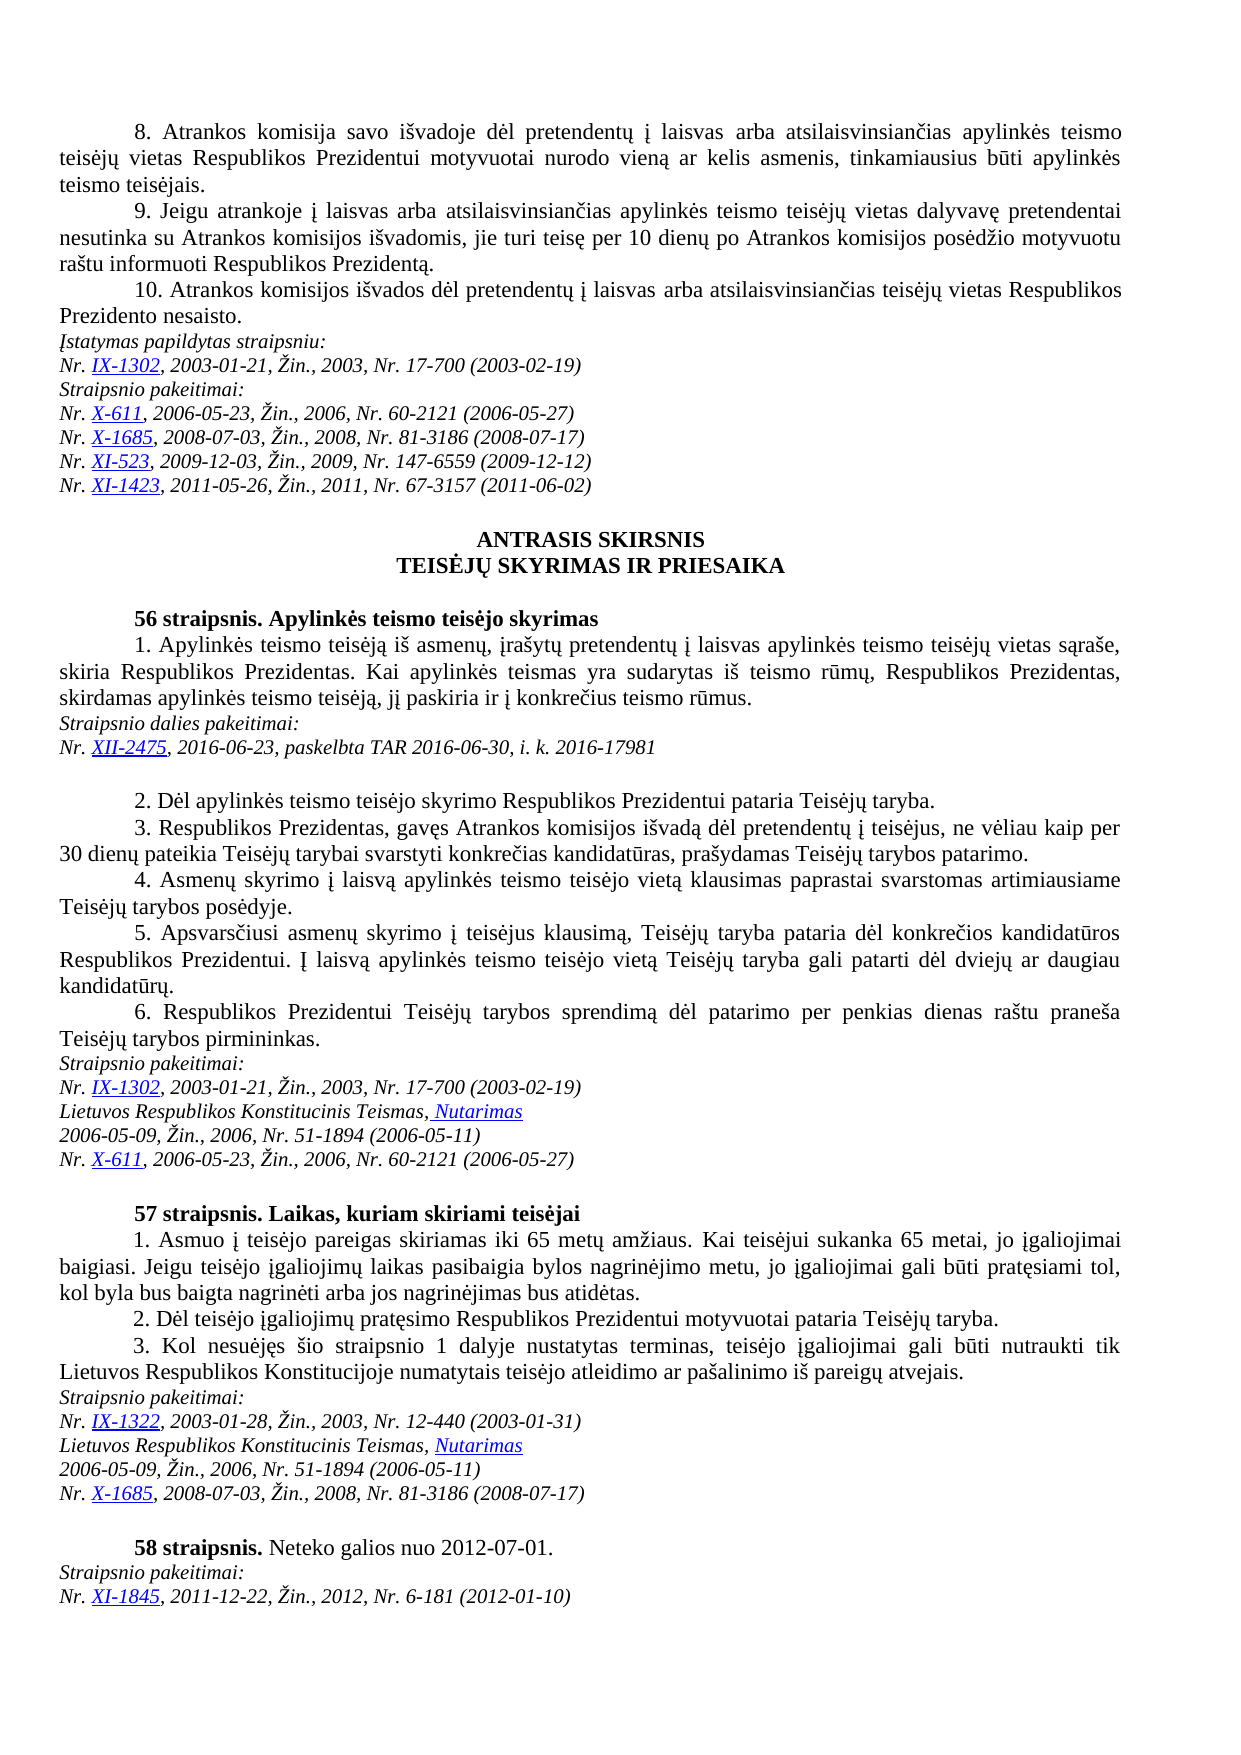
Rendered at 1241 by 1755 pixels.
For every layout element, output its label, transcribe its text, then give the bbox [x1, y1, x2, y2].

text 56 straipsnis. Apylinkės teismo teisėjo skyrimas [59, 605, 1122, 632]
text 8. Atrankos komisija savo išvadoje dėl pretendentų į laisvas arba atsilaisvinsiančias apylinkės teismo teisėjų vietas Respublikos Prezidentui motyvuotai nurodo vieną ar kelis asmenis, tinkamiausius būti apylinkės teismo teisėjais. [59, 118, 1122, 197]
text Nr. XII-2475, 2016-06-23, paskelbta TAR 2016-06-30, i. k. 2016-17981 [59, 735, 1122, 759]
text Nr. IX-1302, 2003-01-21, Žin., 2003, Nr. 17-700 (2003-02-19) [59, 1075, 1122, 1099]
text 4. Asmenų skyrimo į laisvą apylinkės teismo teisėjo vietą klausimas paprastai svarstomas artimiausiame Teisėjų tarybos posėdyje. [59, 867, 1122, 919]
text Lietuvos Respublikos Konstitucinis Teismas, Nutarimas [59, 1433, 1122, 1457]
text 57 straipsnis. Laikas, kuriam skiriami teisėjai [59, 1200, 1122, 1226]
text 1. Asmuo į teisėjo pareigas skiriamas iki 65 metų amžiaus. Kai teisėjui sukanka 65 metai, jo įgaliojimai baigiasi. Jeigu teisėjo įgaliojimų laikas pasibaigia bylos nagrinėjimo metu, jo įgaliojimai gali būti pratęsiami tol, kol byla bus baigta nagrinėti arba jos nagrinėjimas bus atidėtas. [59, 1226, 1122, 1306]
text 2006-05-09, Žin., 2006, Nr. 51-1894 (2006-05-11) [59, 1123, 1122, 1147]
text Straipsnio pakeitimai: [59, 1051, 1122, 1075]
text Straipsnio pakeitimai: [59, 1384, 1122, 1409]
text TEISĖJŲ SKYRIMAS IR PRIESAIKA [59, 552, 1122, 579]
text Nr. X-611, 2006-05-23, Žin., 2006, Nr. 60-2121 (2006-05-27) [59, 401, 1122, 425]
text Nr. X-611, 2006-05-23, Žin., 2006, Nr. 60-2121 (2006-05-27) [59, 1147, 1122, 1171]
text 2. Dėl apylinkės teismo teisėjo skyrimo Respublikos Prezidentui pataria Teisėjų taryba. [59, 787, 1122, 814]
text Straipsnio pakeitimai: [59, 377, 1122, 401]
text Nr. X-1685, 2008-07-03, Žin., 2008, Nr. 81-3186 (2008-07-17) [59, 425, 1122, 449]
text Straipsnio pakeitimai: [59, 1560, 1122, 1584]
text 2006-05-09, Žin., 2006, Nr. 51-1894 (2006-05-11) [59, 1457, 1122, 1481]
text Nr. X-1685, 2008-07-03, Žin., 2008, Nr. 81-3186 (2008-07-17) [59, 1481, 1122, 1505]
text 2. Dėl teisėjo įgaliojimų pratęsimo Respublikos Prezidentui motyvuotai pataria Teisėjų taryba. [59, 1306, 1122, 1332]
text Nr. IX-1322, 2003-01-28, Žin., 2003, Nr. 12-440 (2003-01-31) [59, 1409, 1122, 1433]
text 9. Jeigu atrankoje į laisvas arba atsilaisvinsiančias apylinkės teismo teisėjų vietas dalyvavę pretendentai nesutinka su Atrankos komisijos išvadomis, jie turi teisę per 10 dienų po Atrankos komisijos posėdžio motyvuotu raštu informuoti Respublikos Prezidentą. [59, 197, 1122, 276]
text Nr. XI-1845, 2011-12-22, Žin., 2012, Nr. 6-181 (2012-01-10) [59, 1584, 1122, 1608]
text 58 straipsnis. Neteko galios nuo 2012-07-01. [59, 1534, 1122, 1560]
text 6. Respublikos Prezidentui Teisėjų tarybos sprendimą dėl patarimo per penkias dienas raštu praneša Teisėjų tarybos pirmininkas. [59, 998, 1122, 1051]
text 5. Apsvarsčiusi asmenų skyrimo į teisėjus klausimą, Teisėjų taryba pataria dėl konkrečios kandidatūros Respublikos Prezidentui. Į laisvą apylinkės teismo teisėjo vietą Teisėjų taryba gali patarti dėl dviejų ar daugiau kandidatūrų. [59, 919, 1122, 998]
subtitle ANTRASIS SKIRSNIS [59, 526, 1122, 552]
text 3. Kol nesuėjęs šio straipsnio 1 dalyje nustatytas terminas, teisėjo įgaliojimai gali būti nutraukti tik Lietuvos Respublikos Konstitucijoje numatytais teisėjo atleidimo ar pašalinimo iš pareigų atvejais. [59, 1332, 1122, 1384]
text Straipsnio dalies pakeitimai: [59, 711, 1122, 735]
text Nr. XI-523, 2009-12-03, Žin., 2009, Nr. 147-6559 (2009-12-12) [59, 449, 1122, 473]
text Nr. IX-1302, 2003-01-21, Žin., 2003, Nr. 17-700 (2003-02-19) [59, 353, 1122, 377]
text 3. Respublikos Prezidentas, gavęs Atrankos komisijos išvadą dėl pretendentų į teisėjus, ne vėliau kaip per 30 dienų pateikia Teisėjų tarybai svarstyti konkrečias kandidatūras, prašydamas Teisėjų tarybos patarimo. [59, 814, 1122, 867]
text 1. Apylinkės teismo teisėją iš asmenų, įrašytų pretendentų į laisvas apylinkės teismo teisėjų vietas sąraše, skiria Respublikos Prezidentas. Kai apylinkės teismas yra sudarytas iš teismo rūmų, Respublikos Prezidentas, skirdamas apylinkės teismo teisėją, jį paskiria ir į konkrečius teismo rūmus. [59, 632, 1122, 711]
text Lietuvos Respublikos Konstitucinis Teismas, Nutarimas [59, 1099, 1122, 1123]
text Įstatymas papildytas straipsniu: [59, 329, 1122, 353]
text Nr. XI-1423, 2011-05-26, Žin., 2011, Nr. 67-3157 (2011-06-02) [59, 473, 1122, 497]
text 10. Atrankos komisijos išvados dėl pretendentų į laisvas arba atsilaisvinsiančias teisėjų vietas Respublikos Prezidento nesaisto. [59, 276, 1122, 329]
